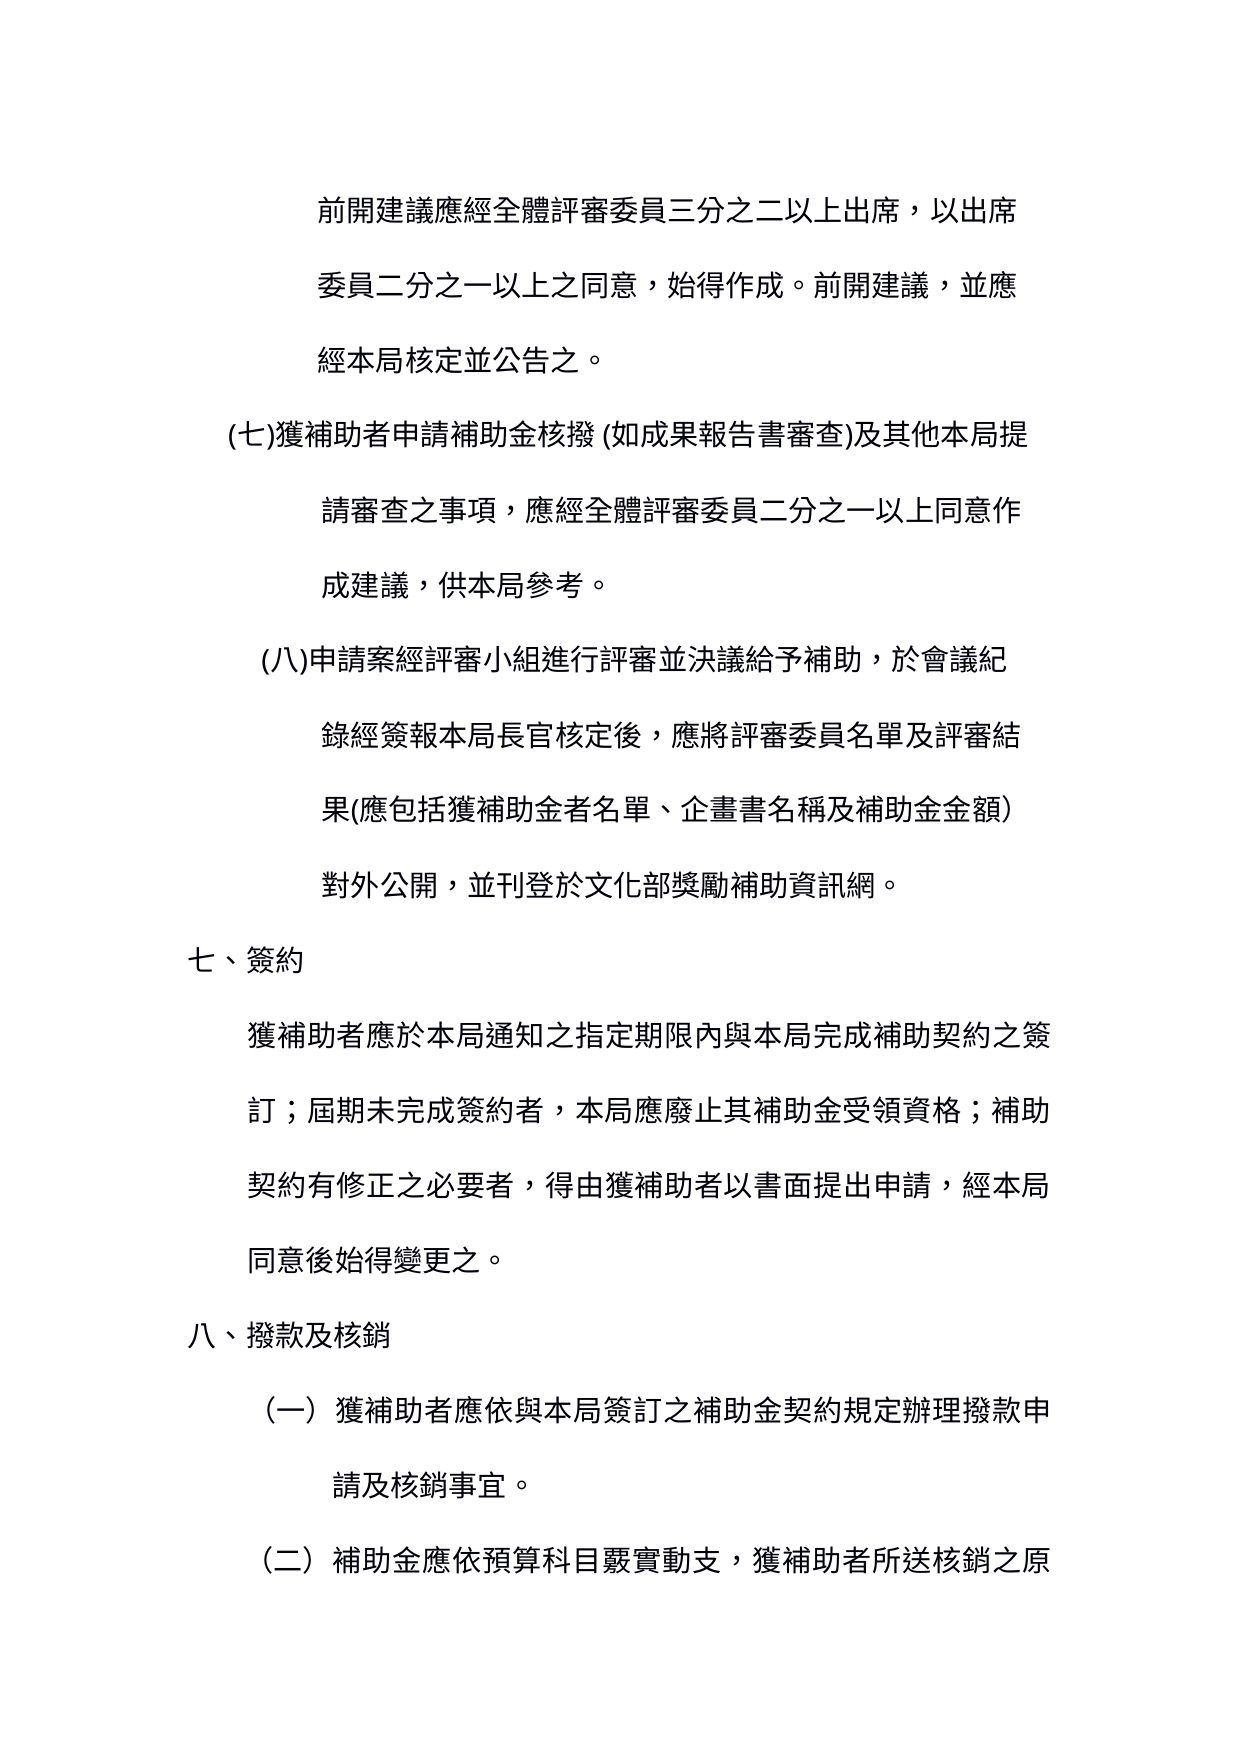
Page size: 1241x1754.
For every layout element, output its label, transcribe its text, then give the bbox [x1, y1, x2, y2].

text 獲補助者應於本局通知之指定期限內與本局完成補助契約之簽訂；屆期未完成簽約者，本局應廢止其補助金受領資格；補助契約有修正之必要者，得由獲補助者以書面提出申請，經本局同意後始得變更之。 [247, 989, 1053, 1289]
text (八)申請案經評審小組進行評審並決議給予補助，於會議紀錄經簽報本局長官核定後，應將評審委員名單及評審結果(應包括獲補助金者名單、企畫書名稱及補助金金額）對外公開，並刊登於文化部獎勵補助資訊網。 [261, 614, 1036, 914]
list 簽約 [187, 914, 1053, 989]
list 撥款及核銷 [187, 1289, 1053, 1364]
list 獲補助者應依與本局簽訂之補助金契約規定辦理撥款申請及核銷事宜。 [247, 1364, 1053, 1514]
list 補助金應依預算科目覈實動支，獲補助者所送核銷之原 [244, 1514, 1053, 1589]
text (六)評審小組應就獲補助者名單、補助金額及補助比率作成建議。前開建議應經全體評審委員三分之二以上出席，以出席委員二分之一以上之同意，始得作成。前開建議，並應經本局核定並公告之。 [187, 164, 1036, 389]
text (七)獲補助者申請補助金核撥 (如成果報告書審查)及其他本局提請審查之事項，應經全體評審委員二分之一以上同意作成建議，供本局參考。 [190, 389, 1036, 614]
